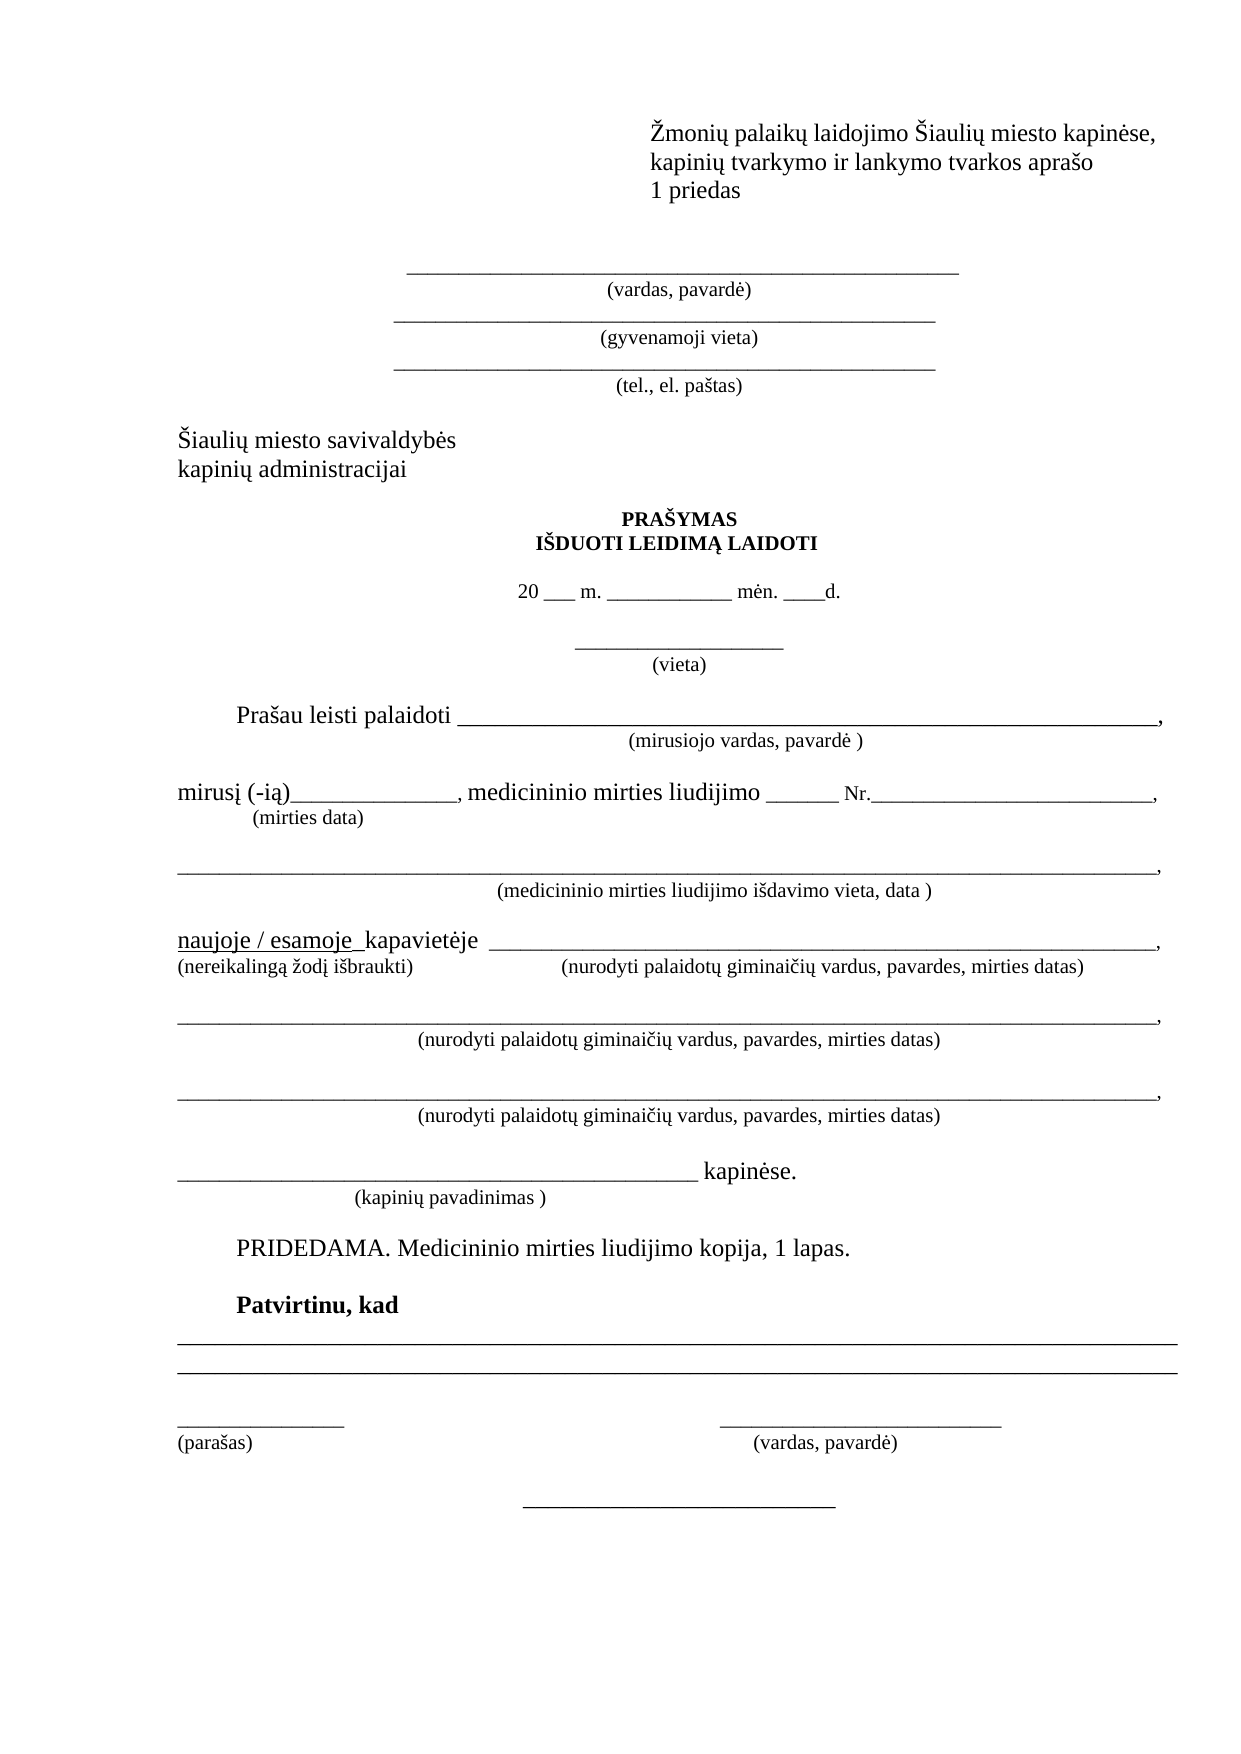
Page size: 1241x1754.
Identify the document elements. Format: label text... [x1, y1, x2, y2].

text (mirusiojo vardas, pavardė ) [177, 728, 1181, 752]
text kapinių tvarkymo ir lankymo tvarkos aprašo [650, 147, 1181, 176]
text Patvirtinu, kad [177, 1291, 1181, 1319]
text (tel., el. paštas) [177, 373, 1181, 397]
text (vieta) [177, 652, 1181, 676]
text (gyvenamoji vieta) [177, 325, 1181, 349]
text Šiaulių miesto savivaldybės [177, 426, 1181, 454]
text ________________ ___________________________ [177, 1406, 1181, 1430]
text (nurodyti palaidotų giminaičių vardus, pavardes, mirties datas) [177, 1103, 1181, 1127]
text ____________________________________________________ [148, 301, 1181, 325]
text ____________________ [177, 627, 1181, 652]
text (nereikalingą žodį išbraukti) (nurodyti palaidotų giminaičių vardus, pavardes, mirties datas) [177, 954, 1181, 978]
text __________________________________________________ kapinėse. [177, 1156, 1181, 1185]
text naujoje / esamoje_kapavietėje ________________________________________________________________, [177, 926, 1181, 954]
text (mirties data) [177, 805, 1181, 829]
text ____________________________________________________ [148, 349, 1181, 373]
text 20 ___ m. ____________ mėn. ____d. [177, 579, 1181, 603]
text (parašas) (vardas, pavardė) [177, 1430, 1181, 1454]
text ______________________________________________________________________________________________, [177, 1079, 1181, 1103]
text _____________________________________________________ [177, 252, 1181, 277]
text (nurodyti palaidotų giminaičių vardus, pavardes, mirties datas) [177, 1027, 1181, 1051]
text IŠDUOTI LEIDIMĄ LAIDOTI [177, 531, 1181, 555]
text PRIDEDAMA. Medicininio mirties liudijimo kopija, 1 lapas. [177, 1233, 1181, 1262]
text Prašau leisti palaidoti ________________________________________________________, [177, 700, 1181, 728]
text Žmonių palaikų laidojimo Šiaulių miesto kapinėse, [574, 118, 1181, 147]
text ______________________________________________________________________________________________, [177, 1002, 1181, 1027]
text ______________________________________________________________________________________________, [177, 853, 1181, 877]
text kapinių administracijai [177, 454, 1181, 483]
text (vardas, pavardė) [177, 277, 1181, 301]
text (kapinių pavadinimas ) [177, 1185, 1181, 1209]
text PRAŠYMAS [177, 507, 1181, 531]
text 1 priedas [650, 176, 1181, 204]
text ________________________________________________________________________________ [177, 1319, 1181, 1348]
text ________________________________________________________________________________ [177, 1348, 1181, 1377]
text mirusį (-ią)________________, medicininio mirties liudijimo _______ Nr.___________________________, [177, 777, 1181, 805]
text _________________________ [177, 1482, 1181, 1511]
text (medicininio mirties liudijimo išdavimo vieta, data ) [177, 877, 1181, 902]
